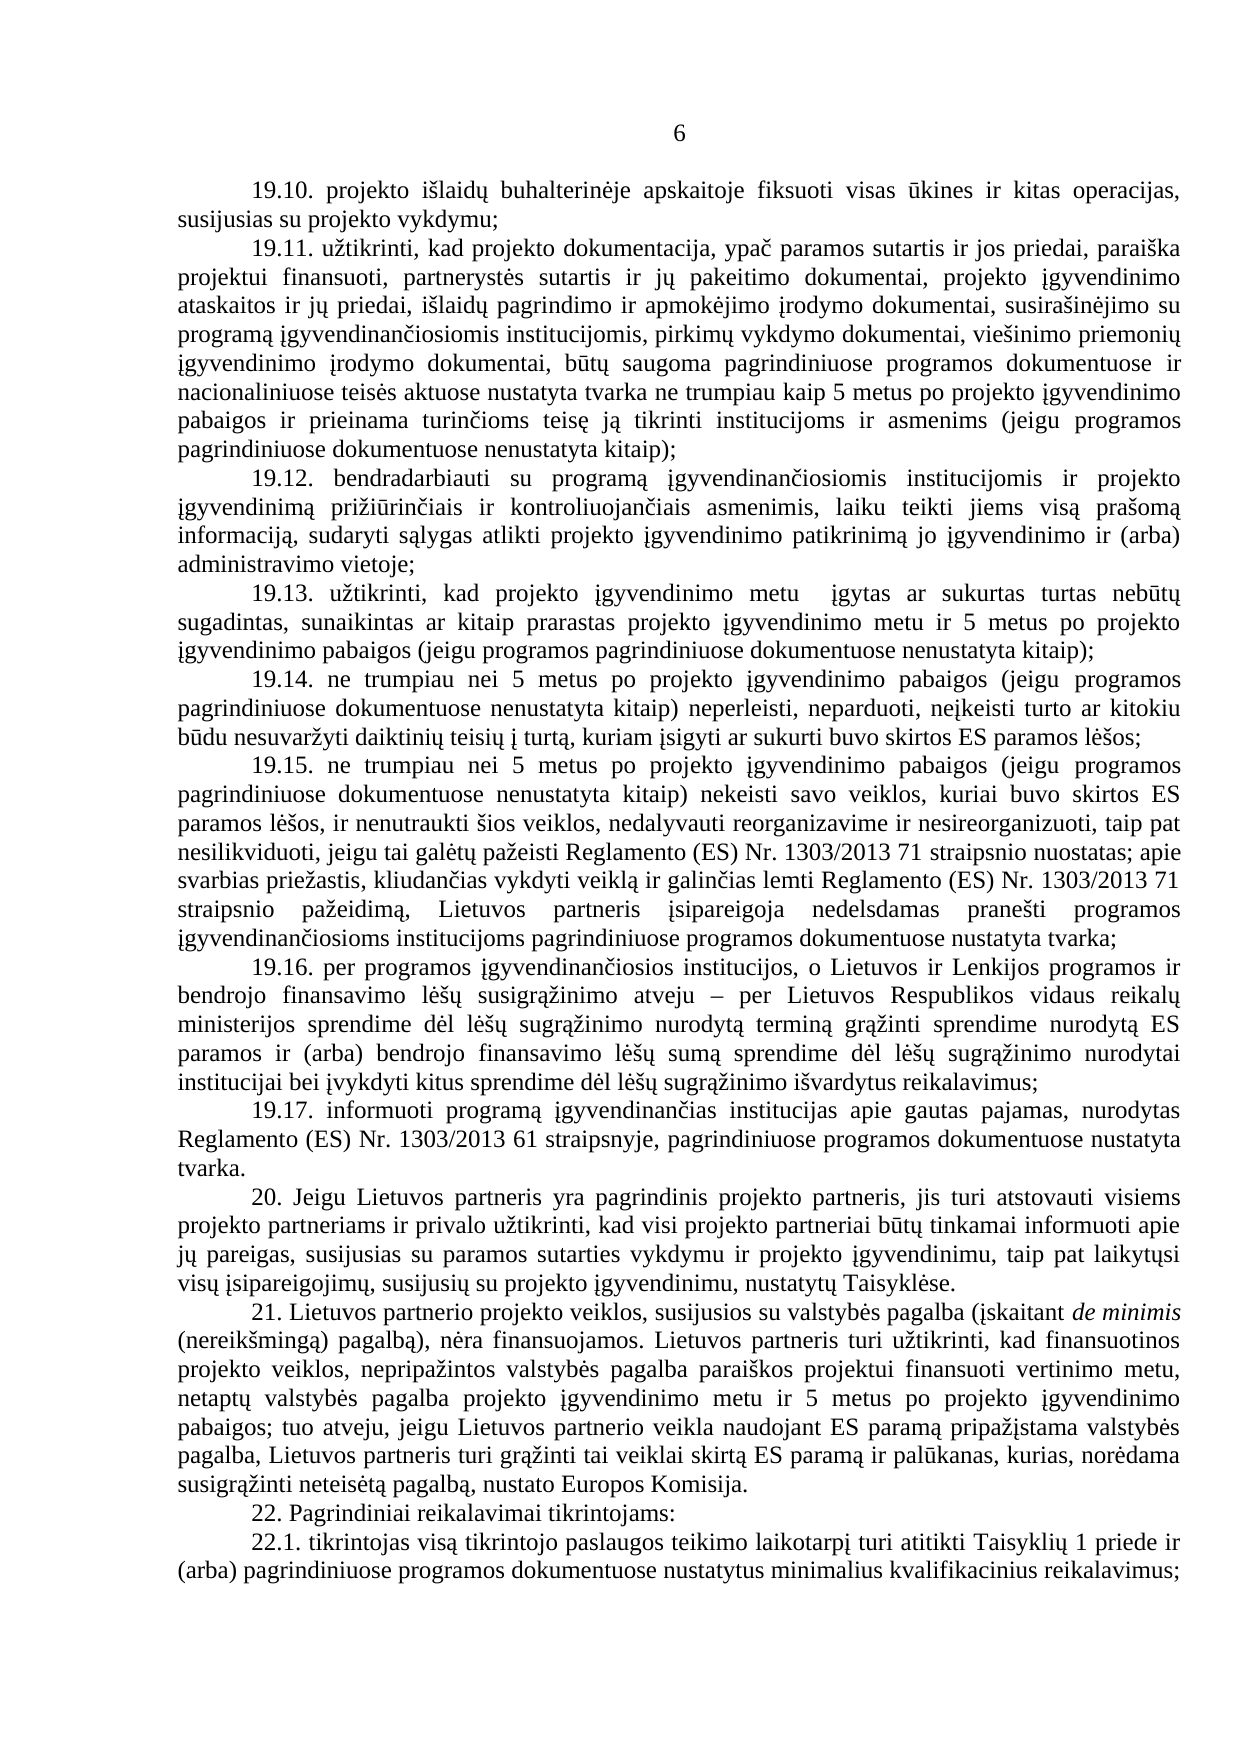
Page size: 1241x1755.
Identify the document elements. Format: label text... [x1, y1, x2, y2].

text 19.12. bendradarbiauti su programą įgyvendinančiosiomis institucijomis ir projekto įgyvendinimą prižiūrinčiais ir kontroliuojančiais asmenimis, laiku teikti jiems visą prašomą informaciją, sudaryti sąlygas atlikti projekto įgyvendinimo patikrinimą jo įgyvendinimo ir (arba) administravimo vietoje; [177, 463, 1181, 578]
text 19.15. ne trumpiau nei 5 metus po projekto įgyvendinimo pabaigos (jeigu programos pagrindiniuose dokumentuose nenustatyta kitaip) nekeisti savo veiklos, kuriai buvo skirtos ES paramos lėšos, ir nenutraukti šios veiklos, nedalyvauti reorganizavime ir nesireorganizuoti, taip pat nesilikviduoti, jeigu tai galėtų pažeisti Reglamento (ES) Nr. 1303/2013 71 straipsnio nuostatas; apie svarbias priežastis, kliudančias vykdyti veiklą ir galinčias lemti Reglamento (ES) Nr. 1303/2013 71 straipsnio pažeidimą, Lietuvos partneris įsipareigoja nedelsdamas pranešti programos įgyvendinančiosioms institucijoms pagrindiniuose programos dokumentuose nustatyta tvarka; [177, 751, 1181, 952]
text 19.14. ne trumpiau nei 5 metus po projekto įgyvendinimo pabaigos (jeigu programos pagrindiniuose dokumentuose nenustatyta kitaip) neperleisti, neparduoti, neįkeisti turto ar kitokiu būdu nesuvaržyti daiktinių teisių į turtą, kuriam įsigyti ar sukurti buvo skirtos ES paramos lėšos; [177, 664, 1181, 751]
text 20. Jeigu Lietuvos partneris yra pagrindinis projekto partneris, jis turi atstovauti visiems projekto partneriams ir privalo užtikrinti, kad visi projekto partneriai būtų tinkamai informuoti apie jų pareigas, susijusias su paramos sutarties vykdymu ir projekto įgyvendinimu, taip pat laikytųsi visų įsipareigojimų, susijusių su projekto įgyvendinimu, nustatytų Taisyklėse. [177, 1182, 1181, 1297]
text 19.13. užtikrinti, kad projekto įgyvendinimo metu įgytas ar sukurtas turtas nebūtų sugadintas, sunaikintas ar kitaip prarastas projekto įgyvendinimo metu ir 5 metus po projekto įgyvendinimo pabaigos (jeigu programos pagrindiniuose dokumentuose nenustatyta kitaip); [177, 578, 1181, 664]
text 22.1. tikrintojas visą tikrintojo paslaugos teikimo laikotarpį turi atitikti Taisyklių 1 priede ir (arba) pagrindiniuose programos dokumentuose nustatytus minimalius kvalifikacinius reikalavimus; [177, 1527, 1181, 1584]
text 19.11. užtikrinti, kad projekto dokumentacija, ypač paramos sutartis ir jos priedai, paraiška projektui finansuoti, partnerystės sutartis ir jų pakeitimo dokumentai, projekto įgyvendinimo ataskaitos ir jų priedai, išlaidų pagrindimo ir apmokėjimo įrodymo dokumentai, susirašinėjimo su programą įgyvendinančiosiomis institucijomis, pirkimų vykdymo dokumentai, viešinimo priemonių įgyvendinimo įrodymo dokumentai, būtų saugoma pagrindiniuose programos dokumentuose ir nacionaliniuose teisės aktuose nustatyta tvarka ne trumpiau kaip 5 metus po projekto įgyvendinimo pabaigos ir prieinama turinčioms teisę ją tikrinti institucijoms ir asmenims (jeigu programos pagrindiniuose dokumentuose nenustatyta kitaip); [177, 233, 1181, 463]
text 19.16. per programos įgyvendinančiosios institucijos, o Lietuvos ir Lenkijos programos ir bendrojo finansavimo lėšų susigrąžinimo atveju – per Lietuvos Respublikos vidaus reikalų ministerijos sprendime dėl lėšų sugrąžinimo nurodytą terminą grąžinti sprendime nurodytą ES paramos ir (arba) bendrojo finansavimo lėšų sumą sprendime dėl lėšų sugrąžinimo nurodytai institucijai bei įvykdyti kitus sprendime dėl lėšų sugrąžinimo išvardytus reikalavimus; [177, 952, 1181, 1096]
text 21. Lietuvos partnerio projekto veiklos, susijusios su valstybės pagalba (įskaitant de minimis (nereikšmingą) pagalbą), nėra finansuojamos. Lietuvos partneris turi užtikrinti, kad finansuotinos projekto veiklos, nepripažintos valstybės pagalba paraiškos projektui finansuoti vertinimo metu, netaptų valstybės pagalba projekto įgyvendinimo metu ir 5 metus po projekto įgyvendinimo pabaigos; tuo atveju, jeigu Lietuvos partnerio veikla naudojant ES paramą pripažįstama valstybės pagalba, Lietuvos partneris turi grąžinti tai veiklai skirtą ES paramą ir palūkanas, kurias, norėdama susigrąžinti neteisėtą pagalbą, nustato Europos Komisija. [177, 1297, 1181, 1498]
text 19.17. informuoti programą įgyvendinančias institucijas apie gautas pajamas, nurodytas Reglamento (ES) Nr. 1303/2013 61 straipsnyje, pagrindiniuose programos dokumentuose nustatyta tvarka. [177, 1096, 1181, 1182]
text 22. Pagrindiniai reikalavimai tikrintojams: [177, 1498, 1181, 1527]
text 19.10. projekto išlaidų buhalterinėje apskaitoje fiksuoti visas ūkines ir kitas operacijas, susijusias su projekto vykdymu; [177, 176, 1181, 233]
